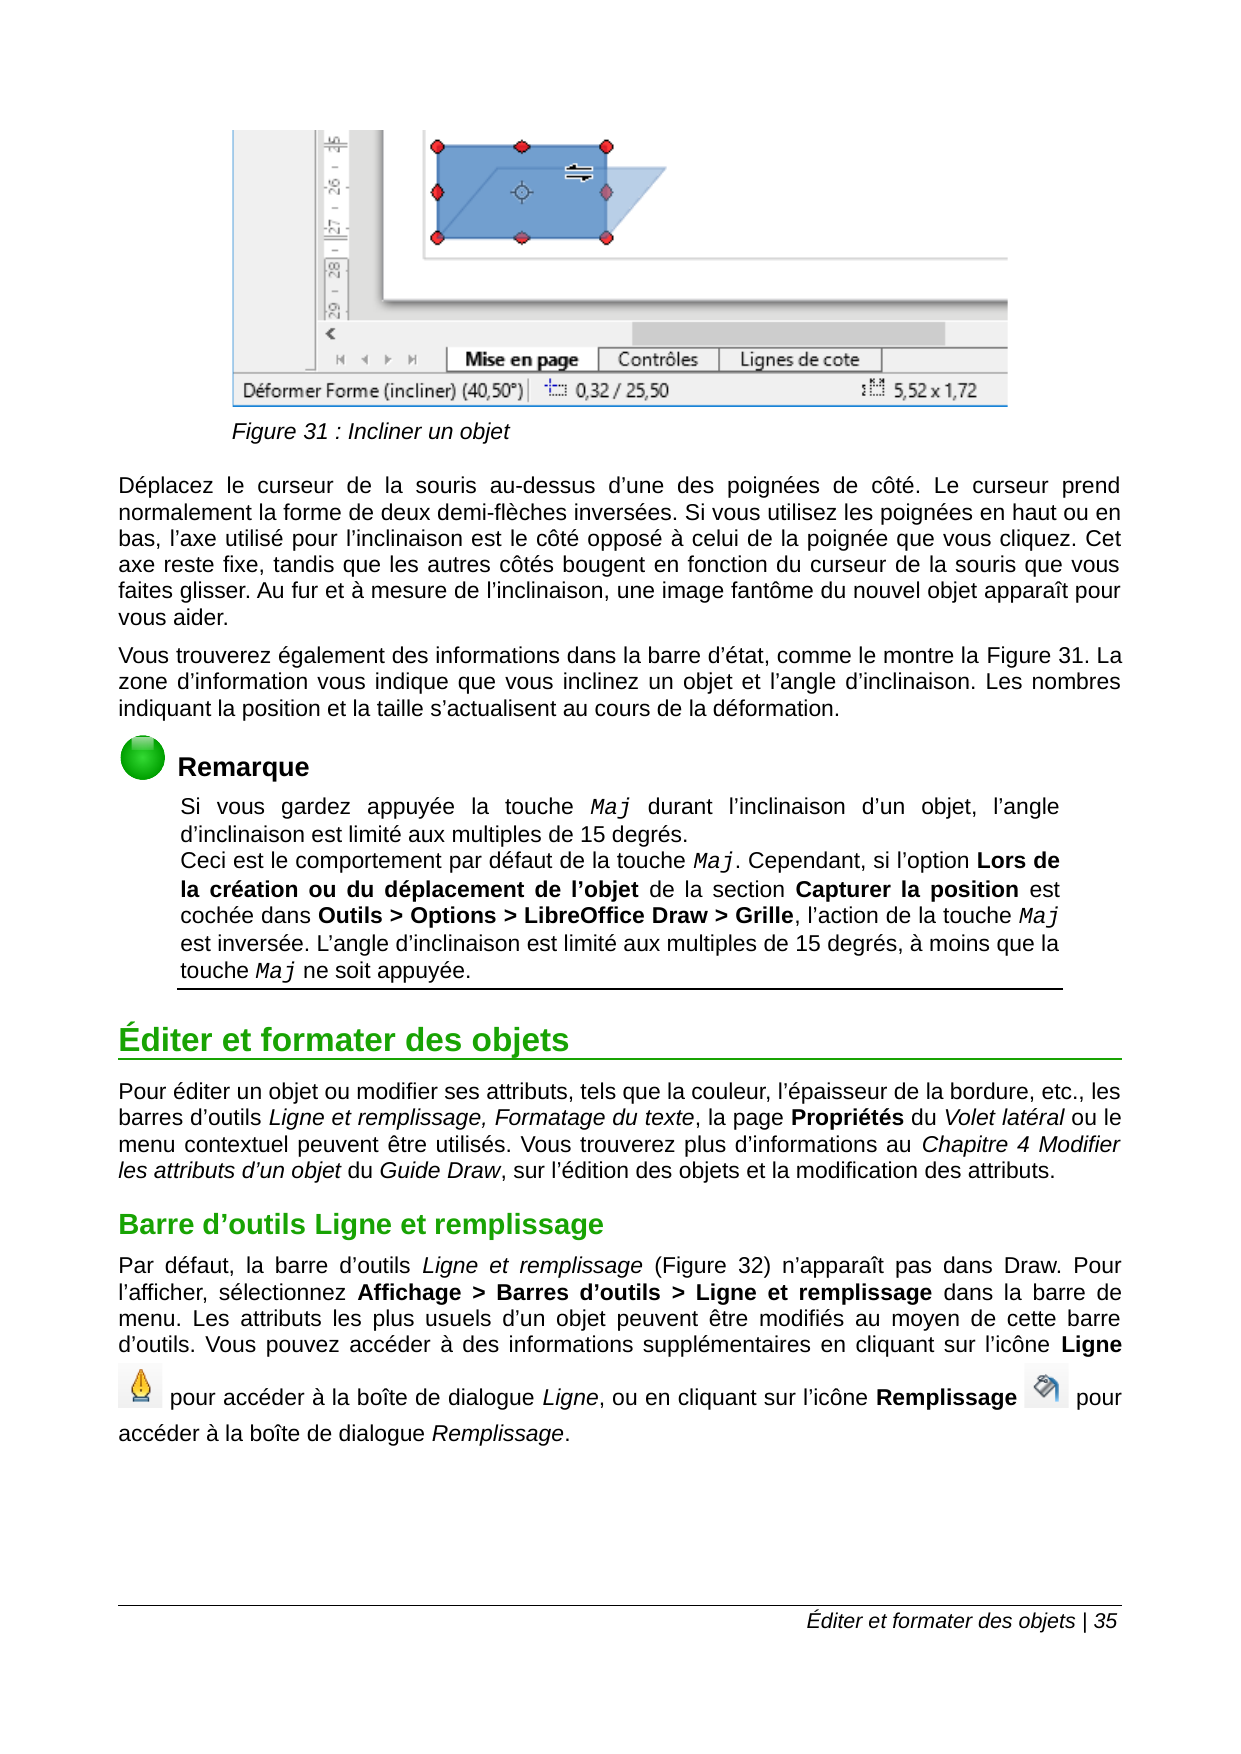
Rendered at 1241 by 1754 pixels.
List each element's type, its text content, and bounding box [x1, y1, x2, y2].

text Pour éditer un objet ou modifier ses attributs, tels que la couleur, l’épaisseur de la bordure, etc., les barres d’outils Ligne et remplissage, Formatage du texte, la page Propriétés du Volet latéral ou le menu contextuel peuvent être utilisés. Vous trouverez plus d’informations au Chapitre 4 Modifier les attributs d’un objet du Guide Draw, sur l’édition des objets et la modification des attributs. [118, 1078, 1122, 1183]
picture [1024, 1363, 1069, 1408]
text Par défaut, la barre d’outils Ligne et remplissage (Figure 32) n’apparaît pas dans Draw. Pour l’afficher, sélectionnez Affichage > Barres d’outils > Ligne et remplissage dans la barre de menu. Les attributs les plus usuels d’un objet peuvent être modifiés au moyen de cette barre d’outils. Vous pouvez accéder à des informations supplémentaires en cliquant sur l’icône Ligne pour accéder à la boîte de dialogue Ligne, ou en cliquant sur l’icône Remplissage pour accéder à la boîte de dialogue Remplissage. [118, 1252, 1122, 1446]
picture [118, 1363, 163, 1408]
picture [232, 130, 1008, 407]
text Vous trouverez également des informations dans la barre d’état, comme le montre la Figure 31. La zone d’information vous indique que vous inclinez un objet et l’angle d’inclinaison. Les nombres indiquant la position et la taille s’actualisent au cours de la déformation. [118, 642, 1122, 721]
text [232, 124, 1008, 130]
text Déplacez le curseur de la souris au-dessus d’une des poignées de côté. Le curseur prend normalement la forme de deux demi-flèches inversées. Si vous utilisez les poignées en haut ou en bas, l’axe utilisé pour l’inclinaison est le côté opposé à celui de la poignée que vous cliquez. Cet axe reste fixe, tandis que les autres côtés bougent en fonction du curseur de la souris que vous faites glisser. Au fur et à mesure de l’inclinaison, une image fantôme du nouvel objet apparaît pour vous aider. [118, 472, 1122, 630]
text Si vous gardez appuyée la touche Maj durant l’inclinaison d’un objet, l’angle d’inclinaison est limité aux multiples de 15 degrés. [177, 790, 1063, 847]
text Ceci est le comportement par défaut de la touche Maj. Cependant, si l’option Lors de la création ou du déplacement de l’objet de la section Capturer la position est cochée dans Outils > Options > LibreOffice Draw > Grille, l’action de la touche Maj est inversée. L’angle d’inclinaison est limité aux multiples de 15 degrés, à moins que la touche Maj ne soit appuyée. [177, 847, 1063, 988]
text Figure 31 : Incliner un objet [232, 407, 1008, 445]
subtitle Remarque [118, 733, 1122, 782]
subtitle Barre d’outils Ligne et remplissage [118, 1207, 1122, 1241]
subtitle Éditer et formater des objets [118, 1020, 1122, 1058]
